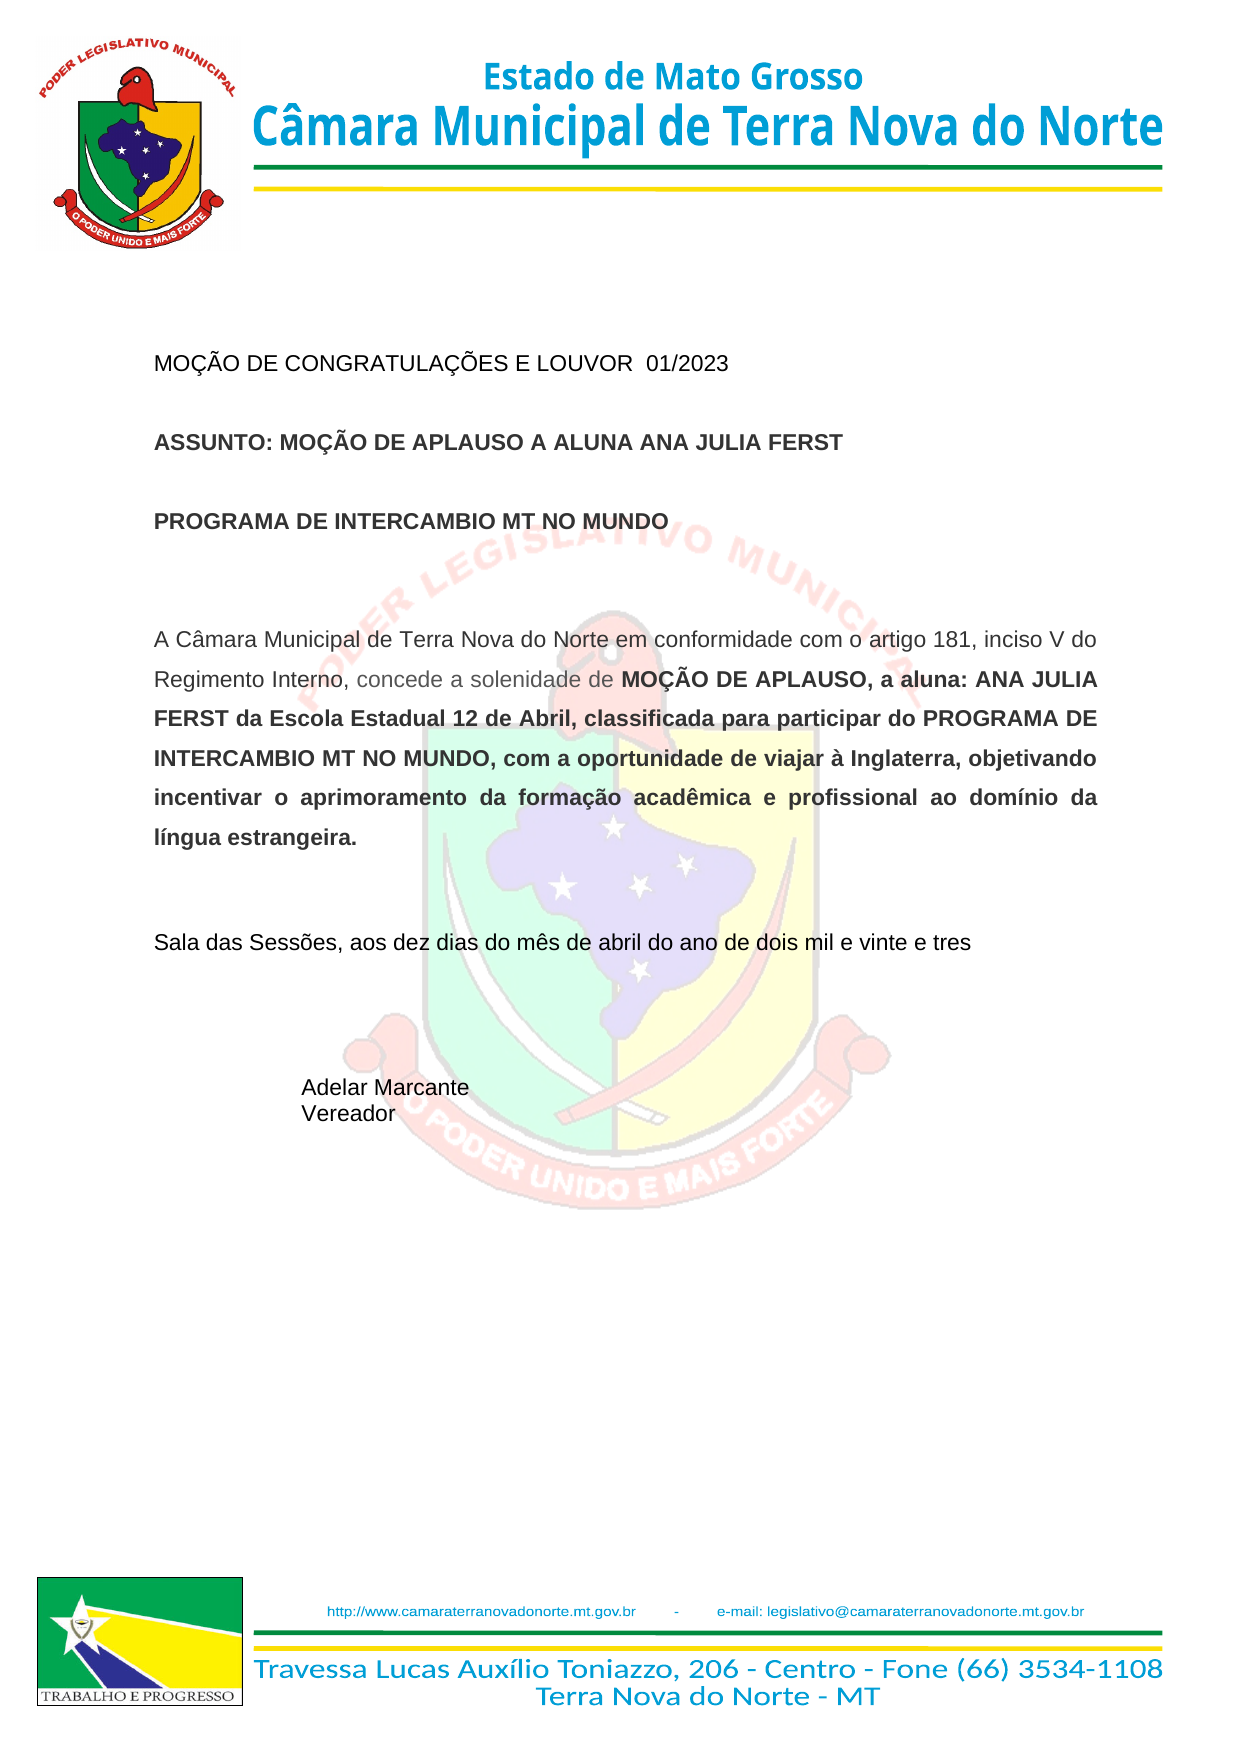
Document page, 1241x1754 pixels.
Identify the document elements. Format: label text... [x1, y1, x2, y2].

text Adelar Marcante [153, 1074, 284, 1100]
text MOÇÃO DE CONGRATULAÇÕES E LOUVOR 01/2023 [153, 350, 1098, 376]
picture [38, 1578, 242, 1705]
text Sala das Sessões, aos dez dias do mês de abril do ano de dois mil e vinte e tres [153, 929, 284, 956]
text PROGRAMA DE INTERCAMBIO MT NO MUNDO [153, 508, 1098, 534]
text Vereador [153, 1100, 284, 1127]
text A Câmara Municipal de Terra Nova do Norte em conformidade com o artigo 181, inciso V do Regimento Interno, concede a solenidade de MOÇÃO DE APLAUSO, a aluna: ANA JULIA FERST da Escola Estadual 12 de Abril, classificada para participar do PROGRAMA DE INTERCAMBIO MT NO MUNDO, com a oportunidade de viajar à Inglaterra, objetivando incentivar o aprimoramento da formação acadêmica e profissional ao domínio da língua estrangeira. [153, 626, 284, 850]
text ASSUNTO: MOÇÃO DE APLAUSO A ALUNA ANA JULIA FERST [153, 429, 1098, 455]
text Sala das Sessões, aos dez dias do mês de abril do ano de dois mil e vinte e tres [947, 929, 1098, 956]
picture [35, 36, 241, 251]
picture [836, 1606, 849, 1613]
text A Câmara Municipal de Terra Nova do Norte em conformidade com o artigo 181, inciso V do Regimento Interno, concede a solenidade de MOÇÃO DE APLAUSO, a aluna: ANA JULIA FERST da Escola Estadual 12 de Abril, classificada para participar do PROGRAMA DE INTERCAMBIO MT NO MUNDO, com a oportunidade de viajar à Inglaterra, objetivando incentivar o aprimoramento da formação acadêmica e profissional ao domínio da língua estrangeira. [947, 626, 1098, 850]
text Vereador [947, 1100, 1098, 1127]
text Adelar Marcante [947, 1074, 1098, 1100]
